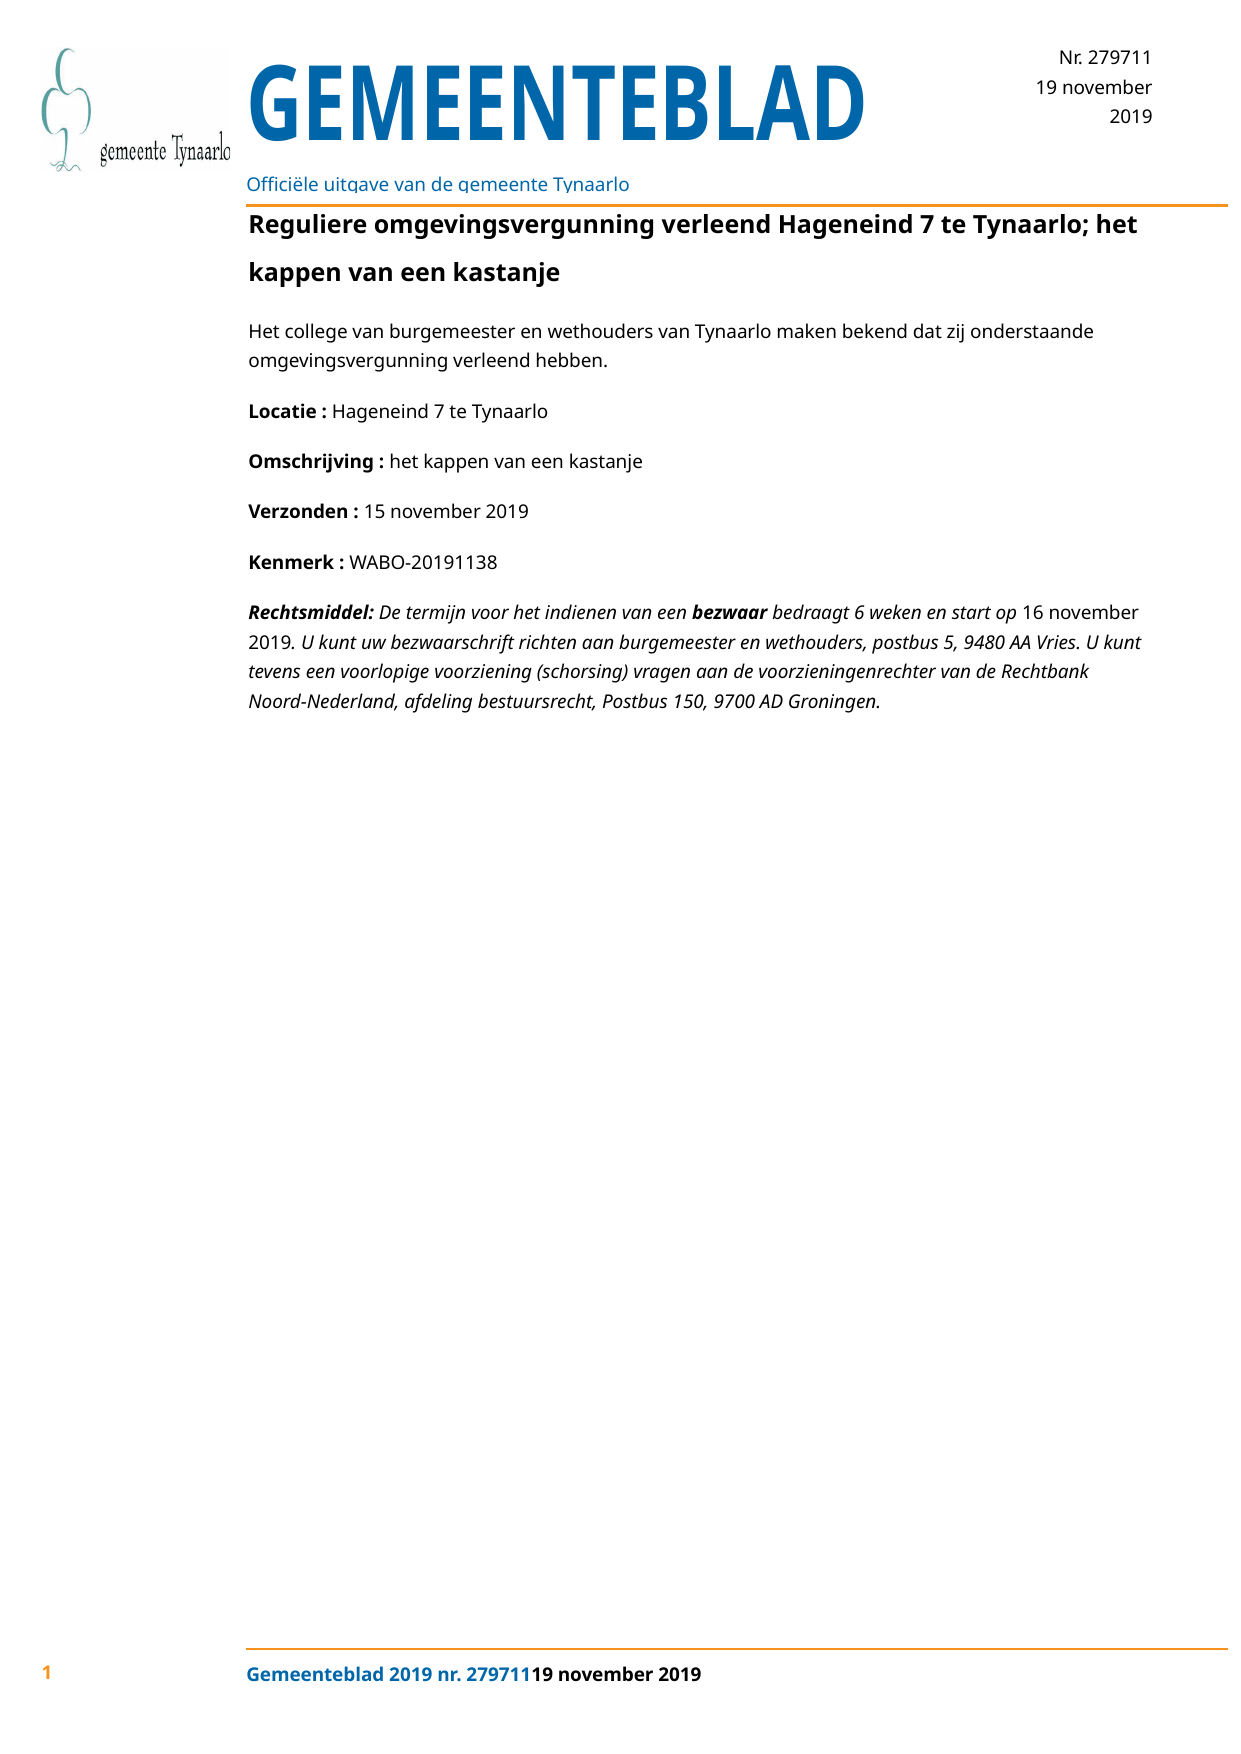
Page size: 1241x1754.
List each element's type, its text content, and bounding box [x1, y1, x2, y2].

text Omschrijving : het kappen van een kastanje [248, 448, 1152, 474]
picture [41, 47, 231, 172]
text Reguliere omgevingsvergunning verleend Hageneind 7 te Tynaarlo; het kappen van een kastanje [248, 207, 1152, 288]
text Het college van burgemeester en wethouders van Tynaarlo maken bekend dat zij onderstaande omgevingsvergunning verleend hebben. [248, 318, 1152, 373]
text Kenmerk : WABO-20191138 [248, 549, 1152, 575]
text Locatie : Hageneind 7 te Tynaarlo [248, 398, 1152, 424]
text Rechtsmiddel: De termijn voor het indienen van een bezwaar bedraagt 6 weken en start op 16 november 2019. U kunt uw bezwaarschrift richten aan burgemeester en wethouders, postbus 5, 9480 AA Vries. U kunt tevens een voorlopige voorziening (schorsing) vragen aan de voorzieningenrechter van de Rechtbank Noord-Nederland, afdeling bestuursrecht, Postbus 150, 9700 AD Groningen. [248, 599, 1152, 714]
text Verzonden : 15 november 2019 [248, 499, 1152, 524]
